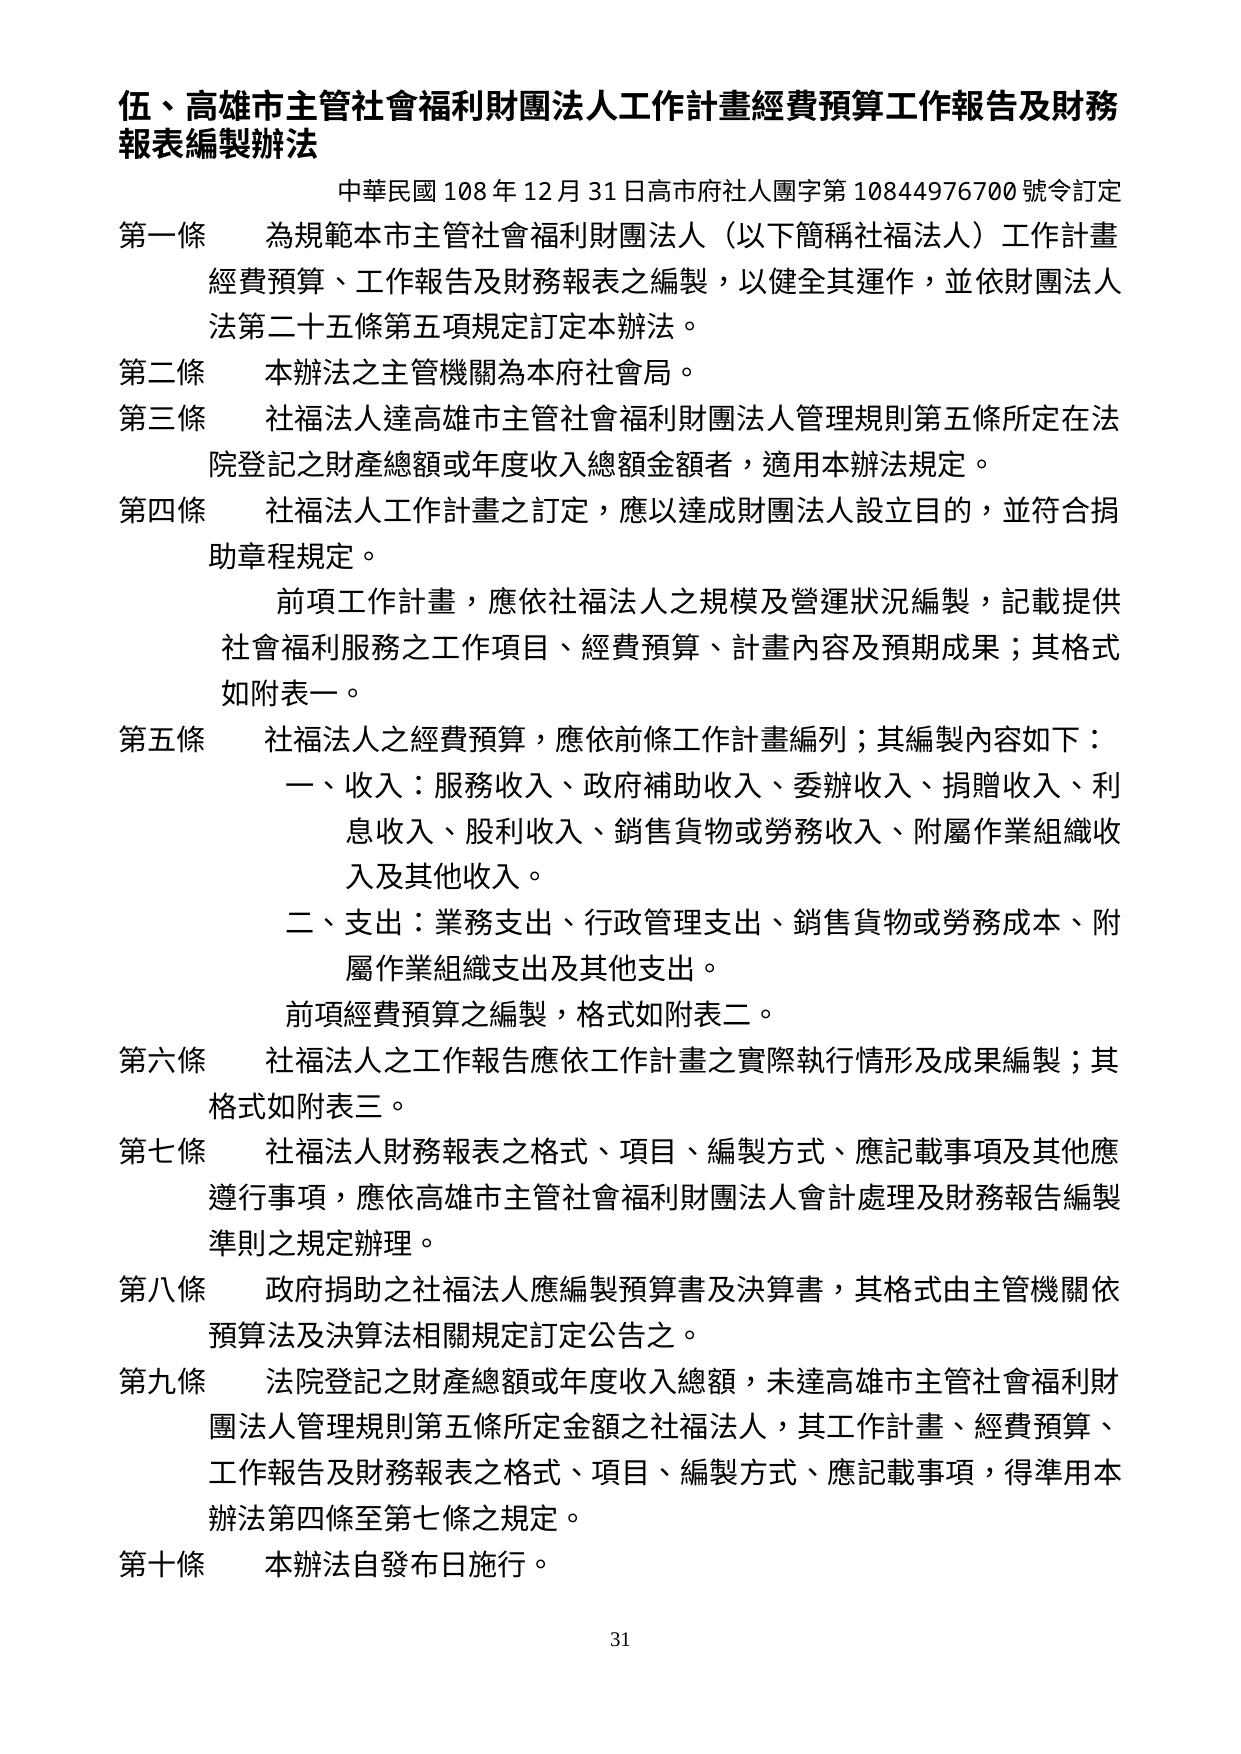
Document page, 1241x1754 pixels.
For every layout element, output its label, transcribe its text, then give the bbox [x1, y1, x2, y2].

text 第十條 本辦法自發布日施行。 [118, 1539, 1122, 1584]
text 中華民國108年12月31日高市府社人團字第10844976700號令訂定 [192, 164, 1122, 209]
text 一、收入：服務收入、政府補助收入、委辦收入、捐贈收入、利息收入、股利收入、銷售貨物或勞務收入、附屬作業組織收入及其他收入。 [285, 759, 1122, 897]
text 第三條 社福法人達高雄市主管社會福利財團法人管理規則第五條所定在法院登記之財產總額或年度收入總額金額者，適用本辦法規定。 [118, 393, 1122, 484]
text 第二條 本辦法之主管機關為本府社會局。 [118, 347, 1122, 393]
text 第九條 法院登記之財產總額或年度收入總額，未達高雄市主管社會福利財團法人管理規則第五條所定金額之社福法人，其工作計畫、經費預算、工作報告及財務報表之格式、項目、編製方式、應記載事項，得準用本辦法第四條至第七條之規定。 [118, 1355, 1122, 1539]
text 前項工作計畫，應依社福法人之規模及營運狀況編製，記載提供社會福利服務之工作項目、經費預算、計畫內容及預期成果；其格式如附表一。 [221, 576, 1122, 714]
text 前項經費預算之編製，格式如附表二。 [285, 989, 1122, 1034]
text 第六條 社福法人之工作報告應依工作計畫之實際執行情形及成果編製；其格式如附表三。 [118, 1034, 1122, 1126]
text 伍、高雄市主管社會福利財團法人工作計畫經費預算工作報告及財務報表編製辦法 [118, 89, 1122, 164]
text 第七條 社福法人財務報表之格式、項目、編製方式、應記載事項及其他應遵行事項，應依高雄市主管社會福利財團法人會計處理及財務報告編製準則之規定辦理。 [118, 1126, 1122, 1264]
text 第五條 社福法人之經費預算，應依前條工作計畫編列；其編製內容如下： [118, 714, 1122, 759]
text 二、支出：業務支出、行政管理支出、銷售貨物或勞務成本、附屬作業組織支出及其他支出。 [285, 897, 1122, 989]
text 第八條 政府捐助之社福法人應編製預算書及決算書，其格式由主管機關依預算法及決算法相關規定訂定公告之。 [118, 1264, 1122, 1355]
text 第四條 社福法人工作計畫之訂定，應以達成財團法人設立目的，並符合捐助章程規定。 [118, 484, 1122, 576]
text 第一條 為規範本市主管社會福利財團法人（以下簡稱社福法人）工作計畫、經費預算、工作報告及財務報表之編製，以健全其運作，並依財團法人法第二十五條第五項規定訂定本辦法。 [118, 209, 1122, 347]
